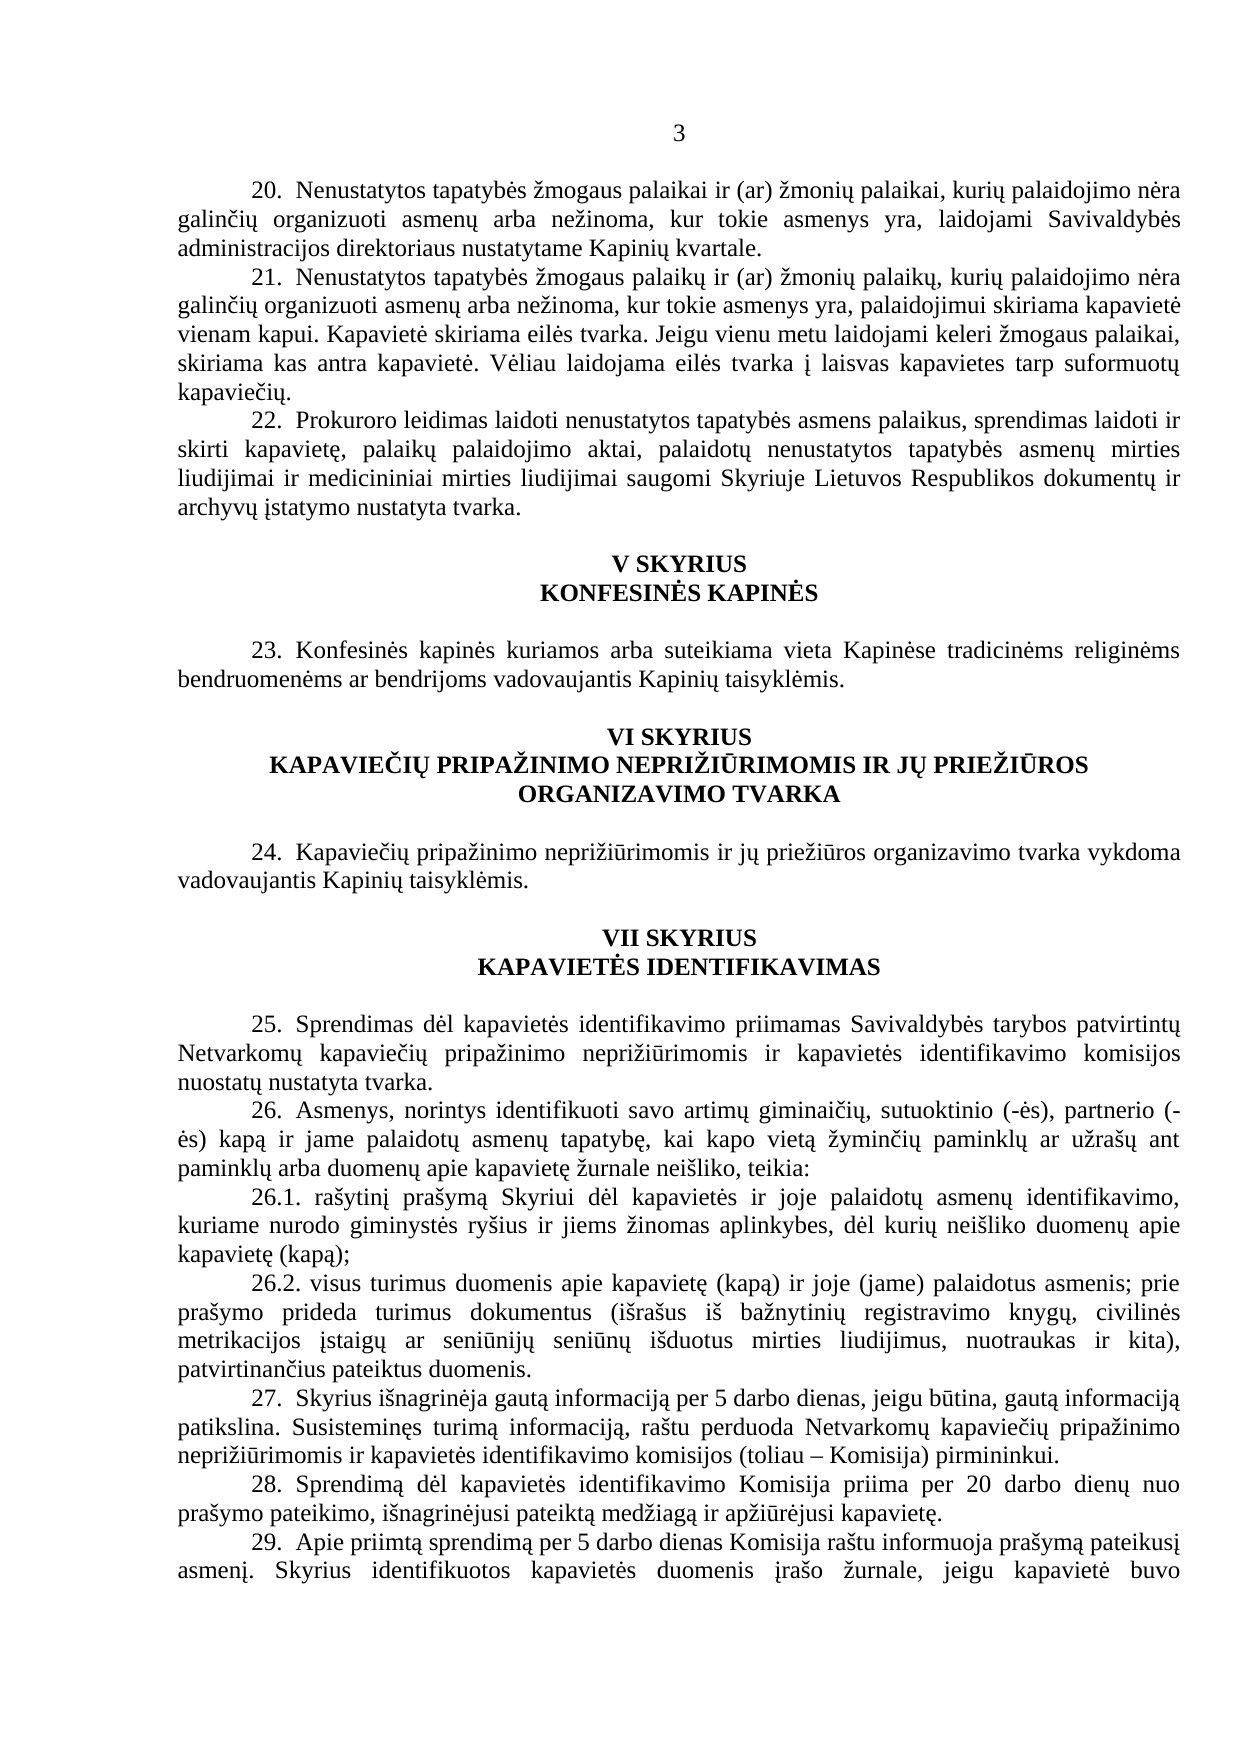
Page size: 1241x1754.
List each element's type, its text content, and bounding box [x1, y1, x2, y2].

text KONFESINĖS KAPINĖS [177, 578, 1181, 607]
text KAPAVIEČIŲ PRIPAŽINIMO NEPRIŽIŪRIMOMIS IR JŲ PRIEŽIŪROS ORGANIZAVIMO TVARKA [177, 751, 1181, 808]
text 28. Sprendimą dėl kapavietės identifikavimo Komisija priima per 20 darbo dienų nuo prašymo pateikimo, išnagrinėjusi pateiktą medžiagą ir apžiūrėjusi kapavietę. [177, 1469, 1181, 1527]
text VI SKYRIUS [177, 722, 1181, 751]
text KAPAVIETĖS IDENTIFIKAVIMAS [177, 952, 1181, 981]
text 22. Prokuroro leidimas laidoti nenustatytos tapatybės asmens palaikus, sprendimas laidoti ir skirti kapavietę, palaikų palaidojimo aktai, palaidotų nenustatytos tapatybės asmenų mirties liudijimai ir medicininiai mirties liudijimai saugomi Skyriuje Lietuvos Respublikos dokumentų ir archyvų įstatymo nustatyta tvarka. [177, 406, 1181, 521]
text VII SKYRIUS [177, 923, 1181, 952]
text 26.1. rašytinį prašymą Skyriui dėl kapavietės ir joje palaidotų asmenų identifikavimo, kuriame nurodo giminystės ryšius ir jiems žinomas aplinkybes, dėl kurių neišliko duomenų apie kapavietę (kapą); [177, 1182, 1181, 1268]
text 21. Nenustatytos tapatybės žmogaus palaikų ir (ar) žmonių palaikų, kurių palaidojimo nėra galinčių organizuoti asmenų arba nežinoma, kur tokie asmenys yra, palaidojimui skiriama kapavietė vienam kapui. Kapavietė skiriama eilės tvarka. Jeigu vienu metu laidojami keleri žmogaus palaikai, skiriama kas antra kapavietė. Vėliau laidojama eilės tvarka į laisvas kapavietes tarp suformuotų kapaviečių. [177, 262, 1181, 406]
text 27. Skyrius išnagrinėja gautą informaciją per 5 darbo dienas, jeigu būtina, gautą informaciją patikslina. Susisteminęs turimą informaciją, raštu perduoda Netvarkomų kapaviečių pripažinimo neprižiūrimomis ir kapavietės identifikavimo komisijos (toliau – Komisija) pirmininkui. [177, 1383, 1181, 1469]
text 26.2. visus turimus duomenis apie kapavietę (kapą) ir joje (jame) palaidotus asmenis; prie prašymo prideda turimus dokumentus (išrašus iš bažnytinių registravimo knygų, civilinės metrikacijos įstaigų ar seniūnijų seniūnų išduotus mirties liudijimus, nuotraukas ir kita), patvirtinančius pateiktus duomenis. [177, 1268, 1181, 1383]
text 20. Nenustatytos tapatybės žmogaus palaikai ir (ar) žmonių palaikai, kurių palaidojimo nėra galinčių organizuoti asmenų arba nežinoma, kur tokie asmenys yra, laidojami Savivaldybės administracijos direktoriaus nustatytame Kapinių kvartale. [177, 176, 1181, 262]
text 25. Sprendimas dėl kapavietės identifikavimo priimamas Savivaldybės tarybos patvirtintų Netvarkomų kapaviečių pripažinimo neprižiūrimomis ir kapavietės identifikavimo komisijos nuostatų nustatyta tvarka. [177, 1009, 1181, 1096]
text 26. Asmenys, norintys identifikuoti savo artimų giminaičių, sutuoktinio (-ės), partnerio (-ės) kapą ir jame palaidotų asmenų tapatybę, kai kapo vietą žyminčių paminklų ar užrašų ant paminklų arba duomenų apie kapavietę žurnale neišliko, teikia: [177, 1096, 1181, 1182]
text V SKYRIUS [177, 549, 1181, 578]
text 24. Kapaviečių pripažinimo neprižiūrimomis ir jų priežiūros organizavimo tvarka vykdoma vadovaujantis Kapinių taisyklėmis. [177, 837, 1181, 894]
text 29. Apie priimtą sprendimą per 5 darbo dienas Komisija raštu informuoja prašymą pateikusį asmenį. Skyrius identifikuotos kapavietės duomenis įrašo žurnale, jeigu kapavietė buvo [177, 1527, 1181, 1584]
text 23. Konfesinės kapinės kuriamos arba suteikiama vieta Kapinėse tradicinėms religinėms bendruomenėms ar bendrijoms vadovaujantis Kapinių taisyklėmis. [177, 636, 1181, 693]
